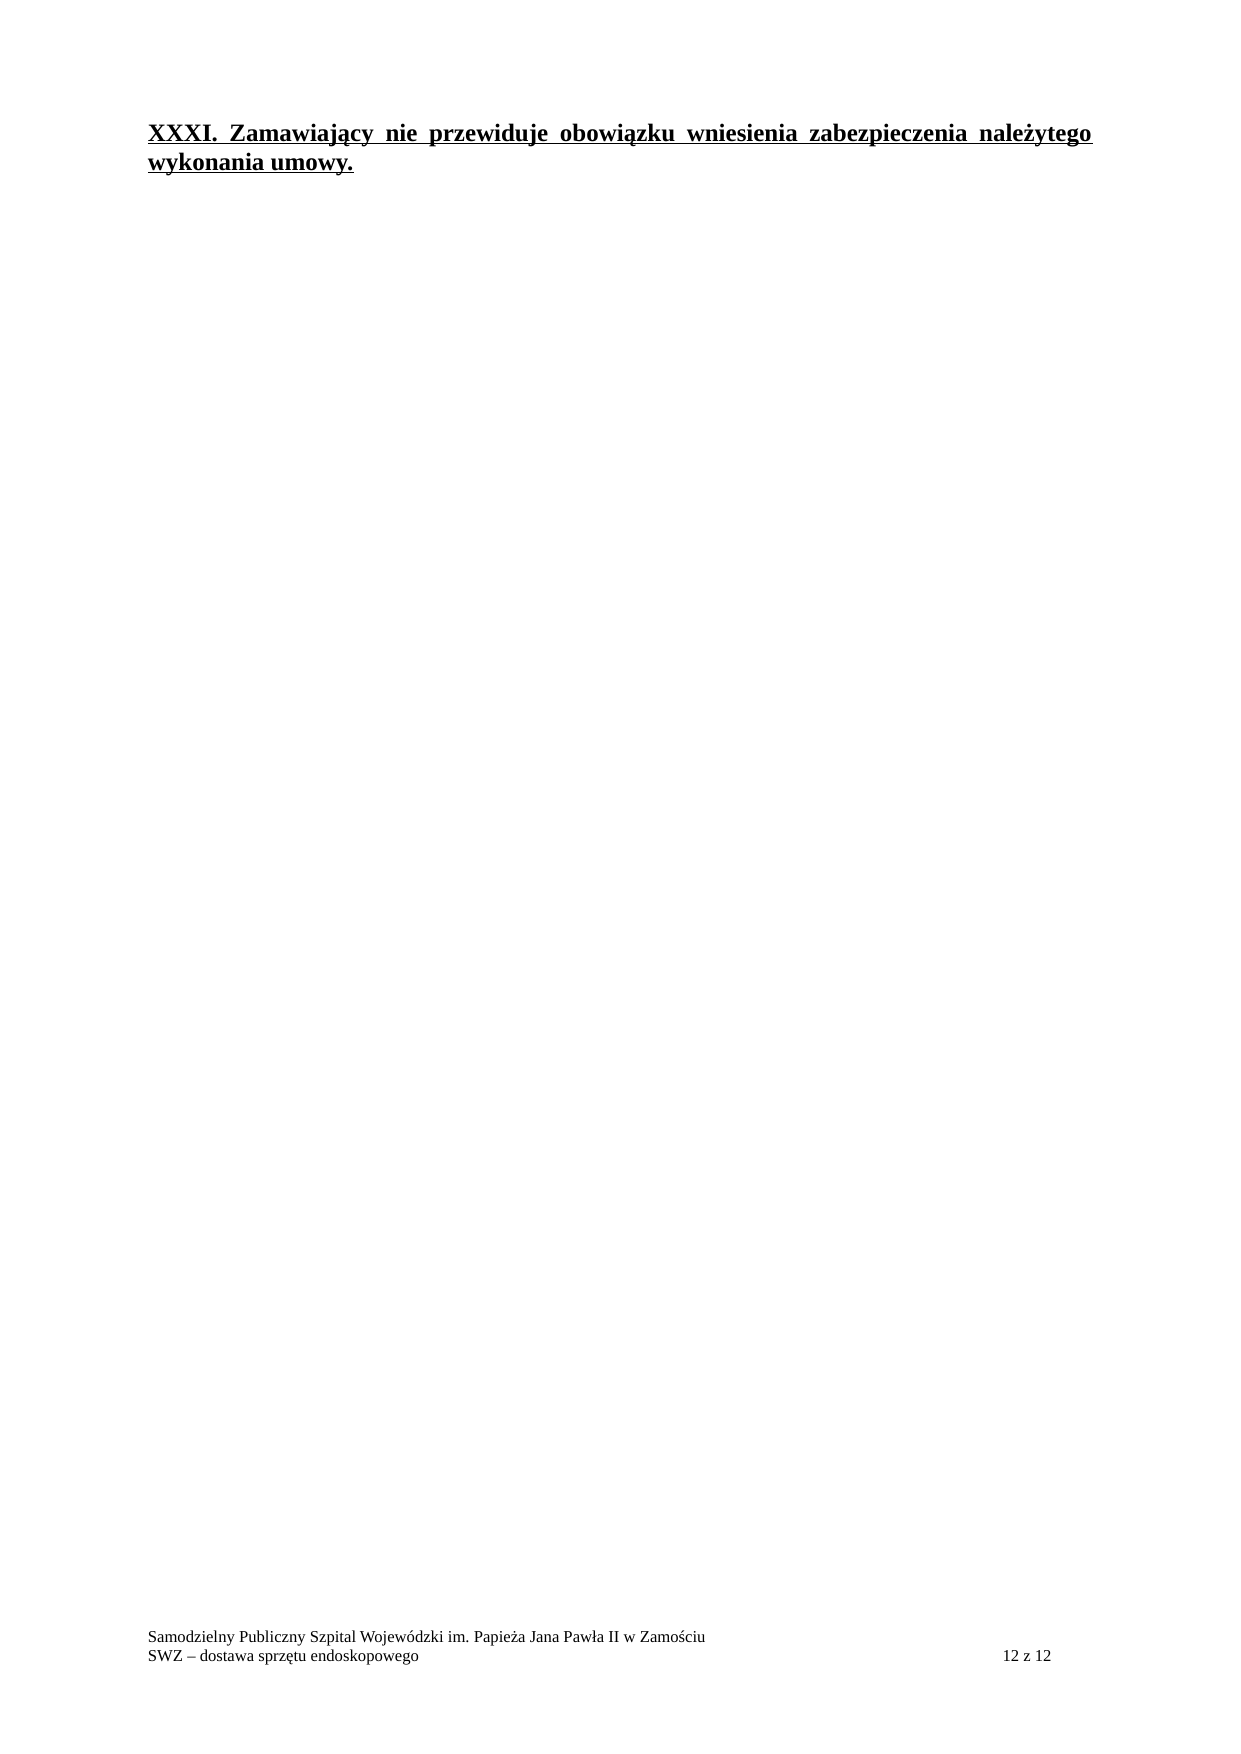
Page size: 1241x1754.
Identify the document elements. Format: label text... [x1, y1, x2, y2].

text XXXI. Zamawiający nie przewiduje obowiązku wniesienia zabezpieczenia należytego [148, 118, 1093, 143]
text wykonania umowy. [148, 144, 1093, 176]
